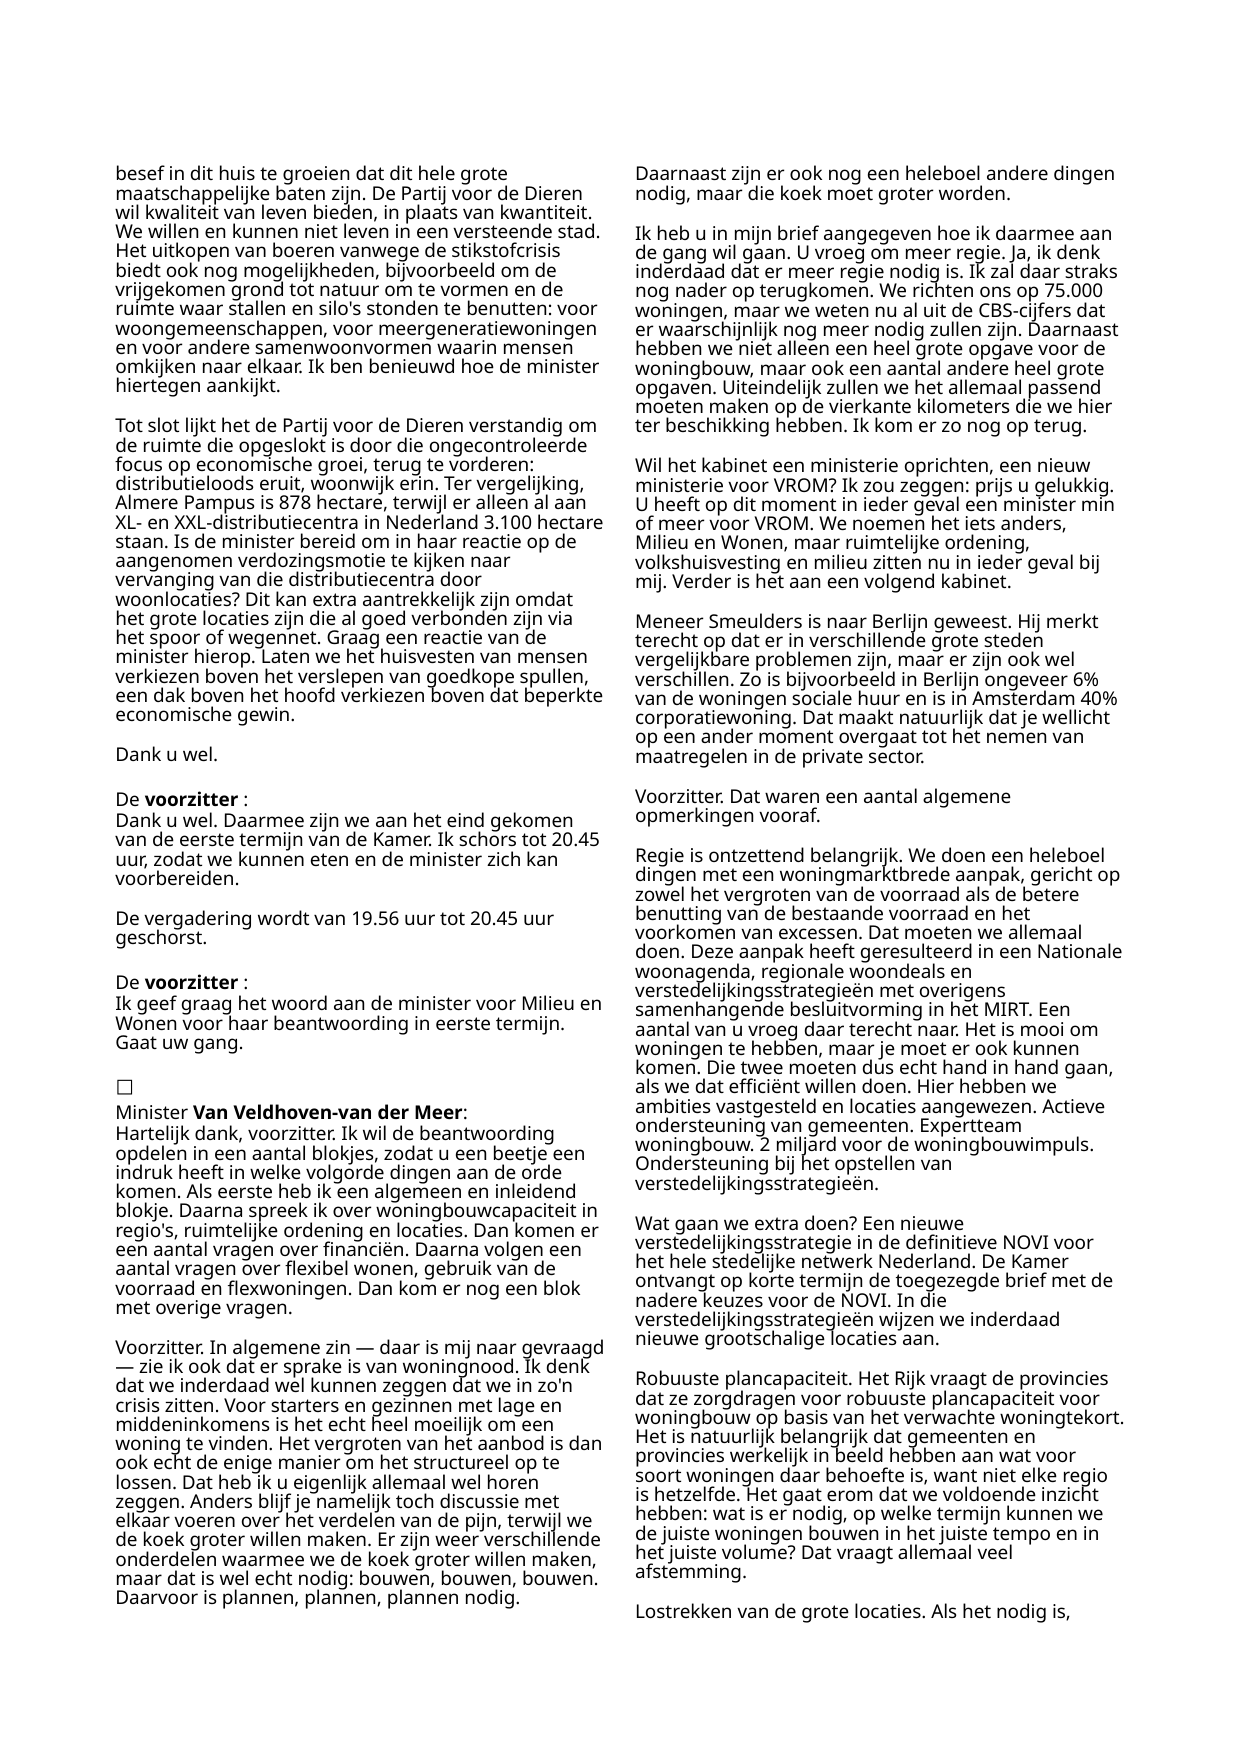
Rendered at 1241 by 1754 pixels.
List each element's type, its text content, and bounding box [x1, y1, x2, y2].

text Minister Van Veldhoven-van der Meer: [115, 1099, 605, 1125]
text De voorzitter : [115, 969, 605, 995]
text Dank u wel. Daarmee zijn we aan het eind gekomen van de eerste termijn van de Kamer. Ik schors tot 20.45 uur, zodat we kunnen eten en de minister zich kan voorbereiden. [115, 812, 605, 889]
text De vergadering wordt van 19.56 uur tot 20.45 uur geschorst. [115, 910, 605, 949]
text Wil het kabinet een ministerie oprichten, een nieuw ministerie voor VROM? Ik zou zeggen: prijs u gelukkig. U heeft op dit moment in ieder geval een minister min of meer voor VROM. We noemen het iets anders, Milieu en Wonen, maar ruimtelijke ordening, volkshuisvesting en milieu zitten nu in ieder geval bij mij. Verder is het aan een volgend kabinet. [635, 457, 1125, 592]
text ⬜ [115, 1074, 605, 1099]
text Regie is ontzettend belangrijk. We doen een heleboel dingen met een woningmarktbrede aanpak, gericht op zowel het vergroten van de voorraad als de betere benutting van de bestaande voorraad en het voorkomen van excessen. Dat moeten we allemaal doen. Deze aanpak heeft geresulteerd in een Nationale woonagenda, regionale woondeals en verstedelijkingsstrategieën met overigens samenhangende besluitvorming in het MIRT. Een aantal van u vroeg daar terecht naar. Het is mooi om woningen te hebben, maar je moet er ook kunnen komen. Die twee moeten dus echt hand in hand gaan, als we dat efficiënt willen doen. Hier hebben we ambities vastgesteld en locaties aangewezen. Actieve ondersteuning van gemeenten. Expertteam woningbouw. 2 miljard voor de woningbouwimpuls. Ondersteuning bij het opstellen van verstedelijkingsstrategieën. [635, 847, 1125, 1194]
text Lostrekken van de grote locaties. Als het nodig is, [635, 1603, 1125, 1622]
text Dank u wel. [115, 746, 605, 766]
text De voorzitter : [115, 786, 605, 812]
text Voorzitter. In algemene zin — daar is mij naar gevraagd — zie ik ook dat er sprake is van woningnood. Ik denk dat we inderdaad wel kunnen zeggen dat we in zo'n crisis zitten. Voor starters en gezinnen met lage en middeninkomens is het echt heel moeilijk om een woning te vinden. Het vergroten van het aanbod is dan ook echt de enige manier om het structureel op te lossen. Dat heb ik u eigenlijk allemaal wel horen zeggen. Anders blijf je namelijk toch discussie met elkaar voeren over het verdelen van de pijn, terwijl we de koek groter willen maken. Er zijn weer verschillende onderdelen waarmee we de koek groter willen maken, maar dat is wel echt nodig: bouwen, bouwen, bouwen. Daarvoor is plannen, plannen, plannen nodig. [115, 1339, 605, 1608]
text Voorzitter. Dat waren een aantal algemene opmerkingen vooraf. [635, 788, 1125, 826]
text besef in dit huis te groeien dat dit hele grote maatschappelijke baten zijn. De Partij voor de Dieren wil kwaliteit van leven bieden, in plaats van kwantiteit. We willen en kunnen niet leven in een versteende stad. Het uitkopen van boeren vanwege de stikstofcrisis biedt ook nog mogelijkheden, bijvoorbeeld om de vrijgekomen grond tot natuur om te vormen en de ruimte waar stallen en silo's stonden te benutten: voor woongemeenschappen, voor meergeneratiewoningen en voor andere samenwoonvormen waarin mensen omkijken naar elkaar. Ik ben benieuwd hoe de minister hiertegen aankijkt. [115, 165, 605, 397]
text Tot slot lijkt het de Partij voor de Dieren verstandig om de ruimte die opgeslokt is door die ongecontroleerde focus op economische groei, terug te vorderen: distributieloods eruit, woonwijk erin. Ter vergelijking, Almere Pampus is 878 hectare, terwijl er alleen al aan XL- en XXL-distributiecentra in Nederland 3.100 hectare staan. Is de minister bereid om in haar reactie op de aangenomen verdozingsmotie te kijken naar vervanging van die distributiecentra door woonlocaties? Dit kan extra aantrekkelijk zijn omdat het grote locaties zijn die al goed verbonden zijn via het spoor of wegennet. Graag een reactie van de minister hierop. Laten we het huisvesten van mensen verkiezen boven het verslepen van goedkope spullen, een dak boven het hoofd verkiezen boven dat beperkte economische gewin. [115, 417, 605, 726]
text Wat gaan we extra doen? Een nieuwe verstedelijkingsstrategie in de definitieve NOVI voor het hele stedelijke netwerk Nederland. De Kamer ontvangt op korte termijn de toegezegde brief met de nadere keuzes voor de NOVI. In die verstedelijkingsstrategieën wijzen we inderdaad nieuwe grootschalige locaties aan. [635, 1215, 1125, 1349]
text Robuuste plancapaciteit. Het Rijk vraagt de provincies dat ze zorgdragen voor robuuste plancapaciteit voor woningbouw op basis van het verwachte woningtekort. Het is natuurlijk belangrijk dat gemeenten en provincies werkelijk in beeld hebben aan wat voor soort woningen daar behoefte is, want niet elke regio is hetzelfde. Het gaat erom dat we voldoende inzicht hebben: wat is er nodig, op welke termijn kunnen we de juiste woningen bouwen in het juiste tempo en in het juiste volume? Dat vraagt allemaal veel afstemming. [635, 1370, 1125, 1582]
text Meneer Smeulders is naar Berlijn geweest. Hij merkt terecht op dat er in verschillende grote steden vergelijkbare problemen zijn, maar er zijn ook wel verschillen. Zo is bijvoorbeeld in Berlijn ongeveer 6% van de woningen sociale huur en is in Amsterdam 40% corporatiewoning. Dat maakt natuurlijk dat je wellicht op een ander moment overgaat tot het nemen van maatregelen in de private sector. [635, 613, 1125, 767]
text Daarnaast zijn er ook nog een heleboel andere dingen nodig, maar die koek moet groter worden. [635, 165, 1125, 204]
text Ik geef graag het woord aan de minister voor Milieu en Wonen voor haar beantwoording in eerste termijn. Gaat uw gang. [115, 995, 605, 1053]
text Hartelijk dank, voorzitter. Ik wil de beantwoording opdelen in een aantal blokjes, zodat u een beetje een indruk heeft in welke volgorde dingen aan de orde komen. Als eerste heb ik een algemeen en inleidend blokje. Daarna spreek ik over woningbouwcapaciteit in regio's, ruimtelijke ordening en locaties. Dan komen er een aantal vragen over financiën. Daarna volgen een aantal vragen over flexibel wonen, gebruik van de voorraad en flexwoningen. Dan kom er nog een blok met overige vragen. [115, 1125, 605, 1318]
text Ik heb u in mijn brief aangegeven hoe ik daarmee aan de gang wil gaan. U vroeg om meer regie. Ja, ik denk inderdaad dat er meer regie nodig is. Ik zal daar straks nog nader op terugkomen. We richten ons op 75.000 woningen, maar we weten nu al uit de CBS-cijfers dat er waarschijnlijk nog meer nodig zullen zijn. Daarnaast hebben we niet alleen een heel grote opgave voor de woningbouw, maar ook een aantal andere heel grote opgaven. Uiteindelijk zullen we het allemaal passend moeten maken op de vierkante kilometers die we hier ter beschikking hebben. Ik kom er zo nog op terug. [635, 224, 1125, 437]
